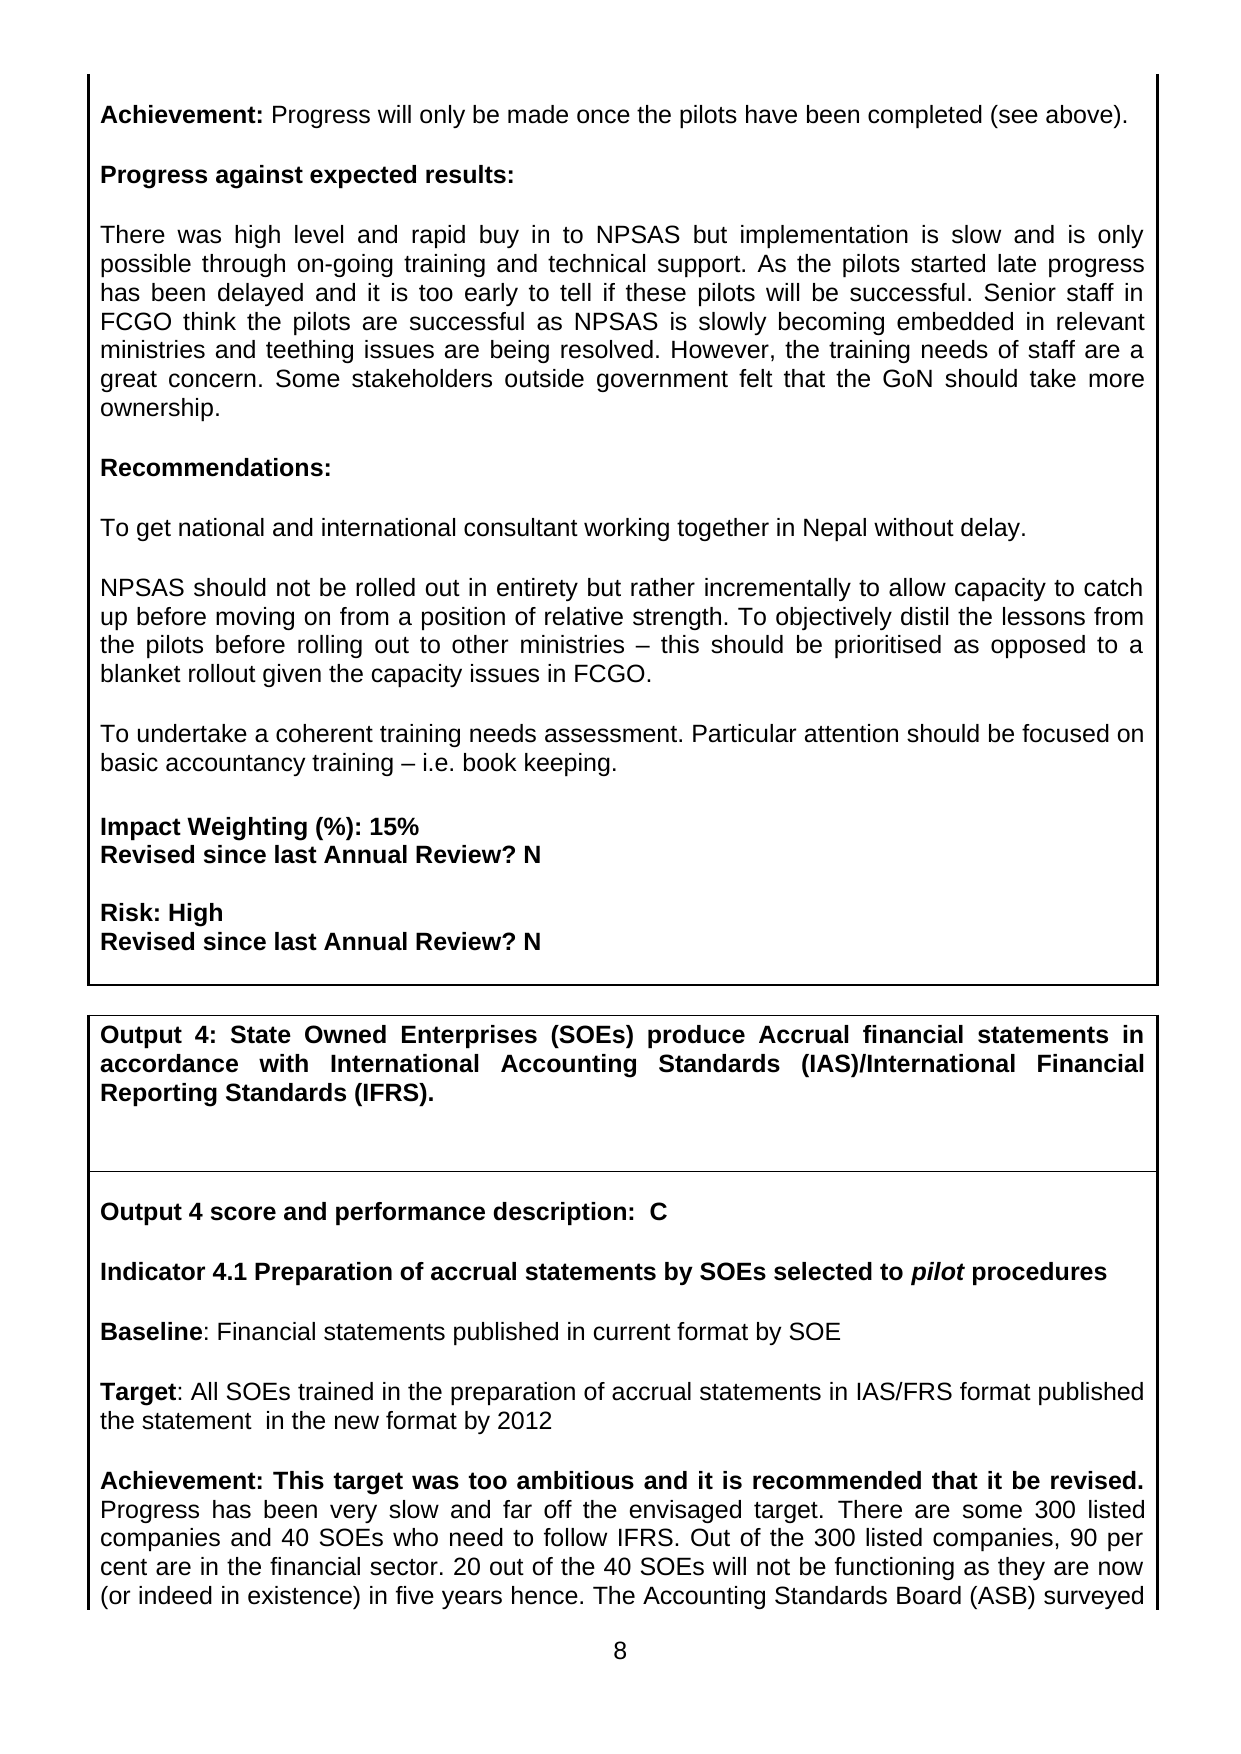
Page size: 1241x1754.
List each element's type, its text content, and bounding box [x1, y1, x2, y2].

table_cell Achievement: Progress will only be made once the pilots have been completed (see above). [90, 74, 1156, 135]
table_cell Progress against expected results: There was high level and rapid buy in to NPSAS but implementation is slow and is only possible through on-going training and technical support. As the pilots started late progress has been delayed and it is too early to tell if these pilots will be successful. Senior staff in FCGO think the pilots are successful as NPSAS is slowly becoming embedded in relevant ministries and teething issues are being resolved. However, the training needs of staff are a great concern. Some stakeholders outside government felt that the GoN should take more ownership. Recommendations: To get national and international consultant working together in Nepal without delay. NPSAS should not be rolled out in entirety but rather incrementally to allow capacity to catch up before moving on from a position of relative strength. To objectively distil the lessons from the pilots before rolling out to other ministries – this should be prioritised as opposed to a blanket rollout given the capacity issues in FCGO. To undertake a coherent training needs assessment. Particular attention should be focused on basic accountancy training – i.e. book keeping. Impact Weighting (%): 15% Revised since last Annual Review? N Risk: High Revised since last Annual Review? N [90, 135, 1156, 984]
table_cell Output 4 score and performance description: C Indicator 4.1 Preparation of accrual statements by SOEs selected to pilot procedures Baseline: Financial statements published in current format by SOE Target: All SOEs trained in the preparation of accrual statements in IAS/FRS format published the statement in the new format by 2012 Achievement: This target was too ambitious and it is recommended that it be revised. Progress has been very slow and far off the envisaged target. There are some 300 listed companies and 40 SOEs who need to follow IFRS. Out of the 300 listed companies, 90 per cent are in the financial sector. 20 out of the 40 SOEs will not be functioning as they are now (or indeed in existence) in five years hence. The Accounting Standards Board (ASB) surveyed [90, 1172, 1156, 1610]
table_header Output 4: State Owned Enterprises (SOEs) produce Accrual financial statements in accordance with International Accounting Standards (IAS)/International Financial Reporting Standards (IFRS). [90, 1016, 1156, 1171]
